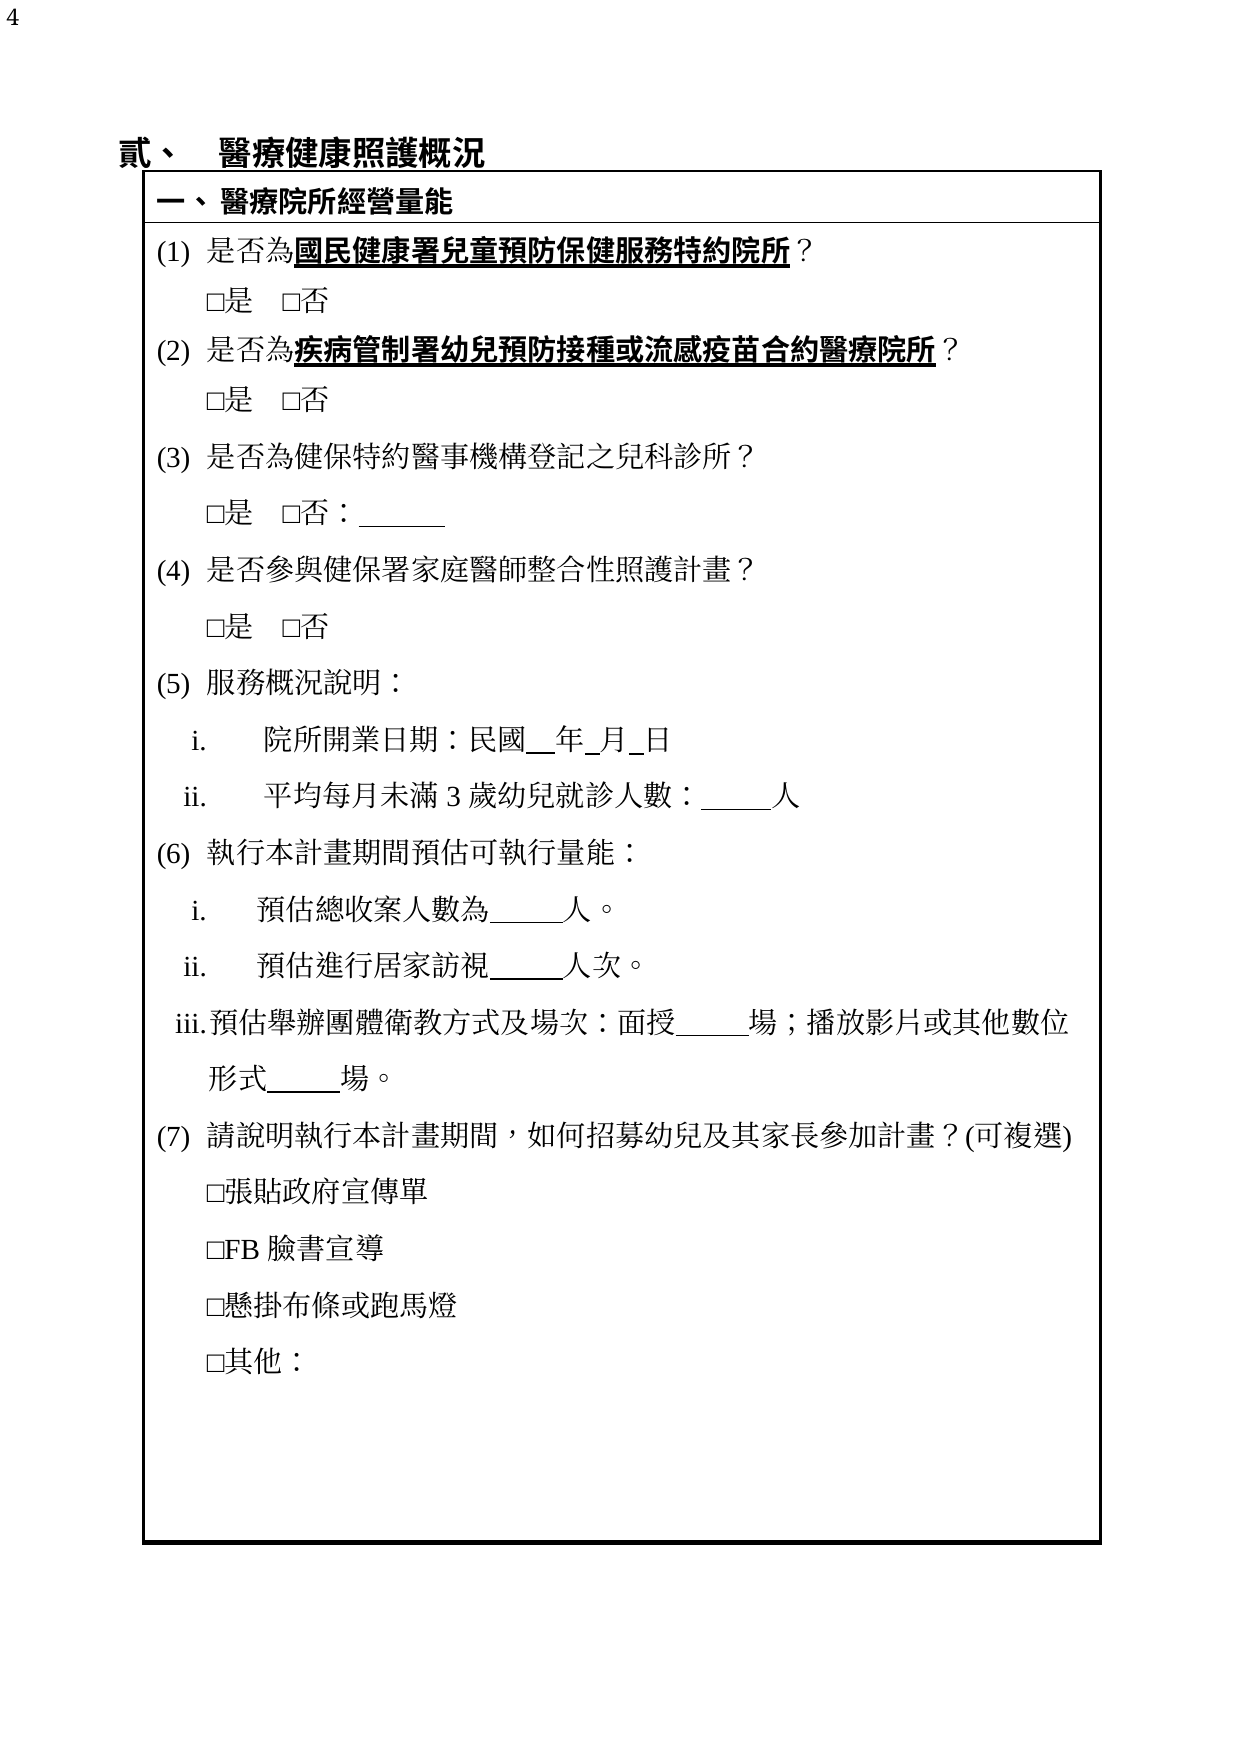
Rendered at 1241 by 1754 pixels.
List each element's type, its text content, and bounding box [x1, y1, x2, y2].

list 是否為疾病管制署幼兒預防接種或流感疫苗合約醫療院所？ [157, 327, 1099, 369]
list 院所開業日期：民國 年 月 日 [191, 717, 1099, 758]
text □懸掛布條或跑馬燈 [207, 1282, 1099, 1324]
text 貳、 醫療健康照護概況 [118, 127, 1232, 174]
text 形式 場。 [209, 1056, 1099, 1098]
list 預估舉辦團體衛教方式及場次：面授 場；播放影片或其他數位 [175, 999, 1099, 1041]
list 是否為健保特約醫事機構登記之兒科診所？ [157, 434, 1099, 476]
list 預估進行居家訪視 人次。 [183, 943, 1099, 985]
list 執行本計畫期間預估可執行量能： [157, 830, 1099, 872]
text □是 □否 [207, 603, 1099, 645]
list 服務概況說明： [157, 660, 1099, 702]
text □張貼政府宣傳單 [207, 1169, 1099, 1211]
text □是 □否 [207, 377, 1099, 419]
list 是否參與健保署家庭醫師整合性照護計畫？ [157, 547, 1099, 589]
list 平均每月未滿 3 歲幼兒就診人數： 人 [183, 773, 1099, 815]
list 是否為國民健康署兒童預防保健服務特約院所？ [157, 228, 1099, 270]
text 一、 醫療院所經營量能 [157, 176, 1099, 221]
text □是 □否 [207, 278, 1099, 320]
text □是 □否： [207, 490, 1099, 532]
text □FB 臉書宣導 [207, 1226, 1099, 1268]
list 預估總收案人數為 人。 [191, 886, 1099, 928]
list 請說明執行本計畫期間，如何招募幼兒及其家長參加計畫？(可複選) [157, 1113, 1099, 1155]
text □其他： [207, 1339, 1099, 1381]
